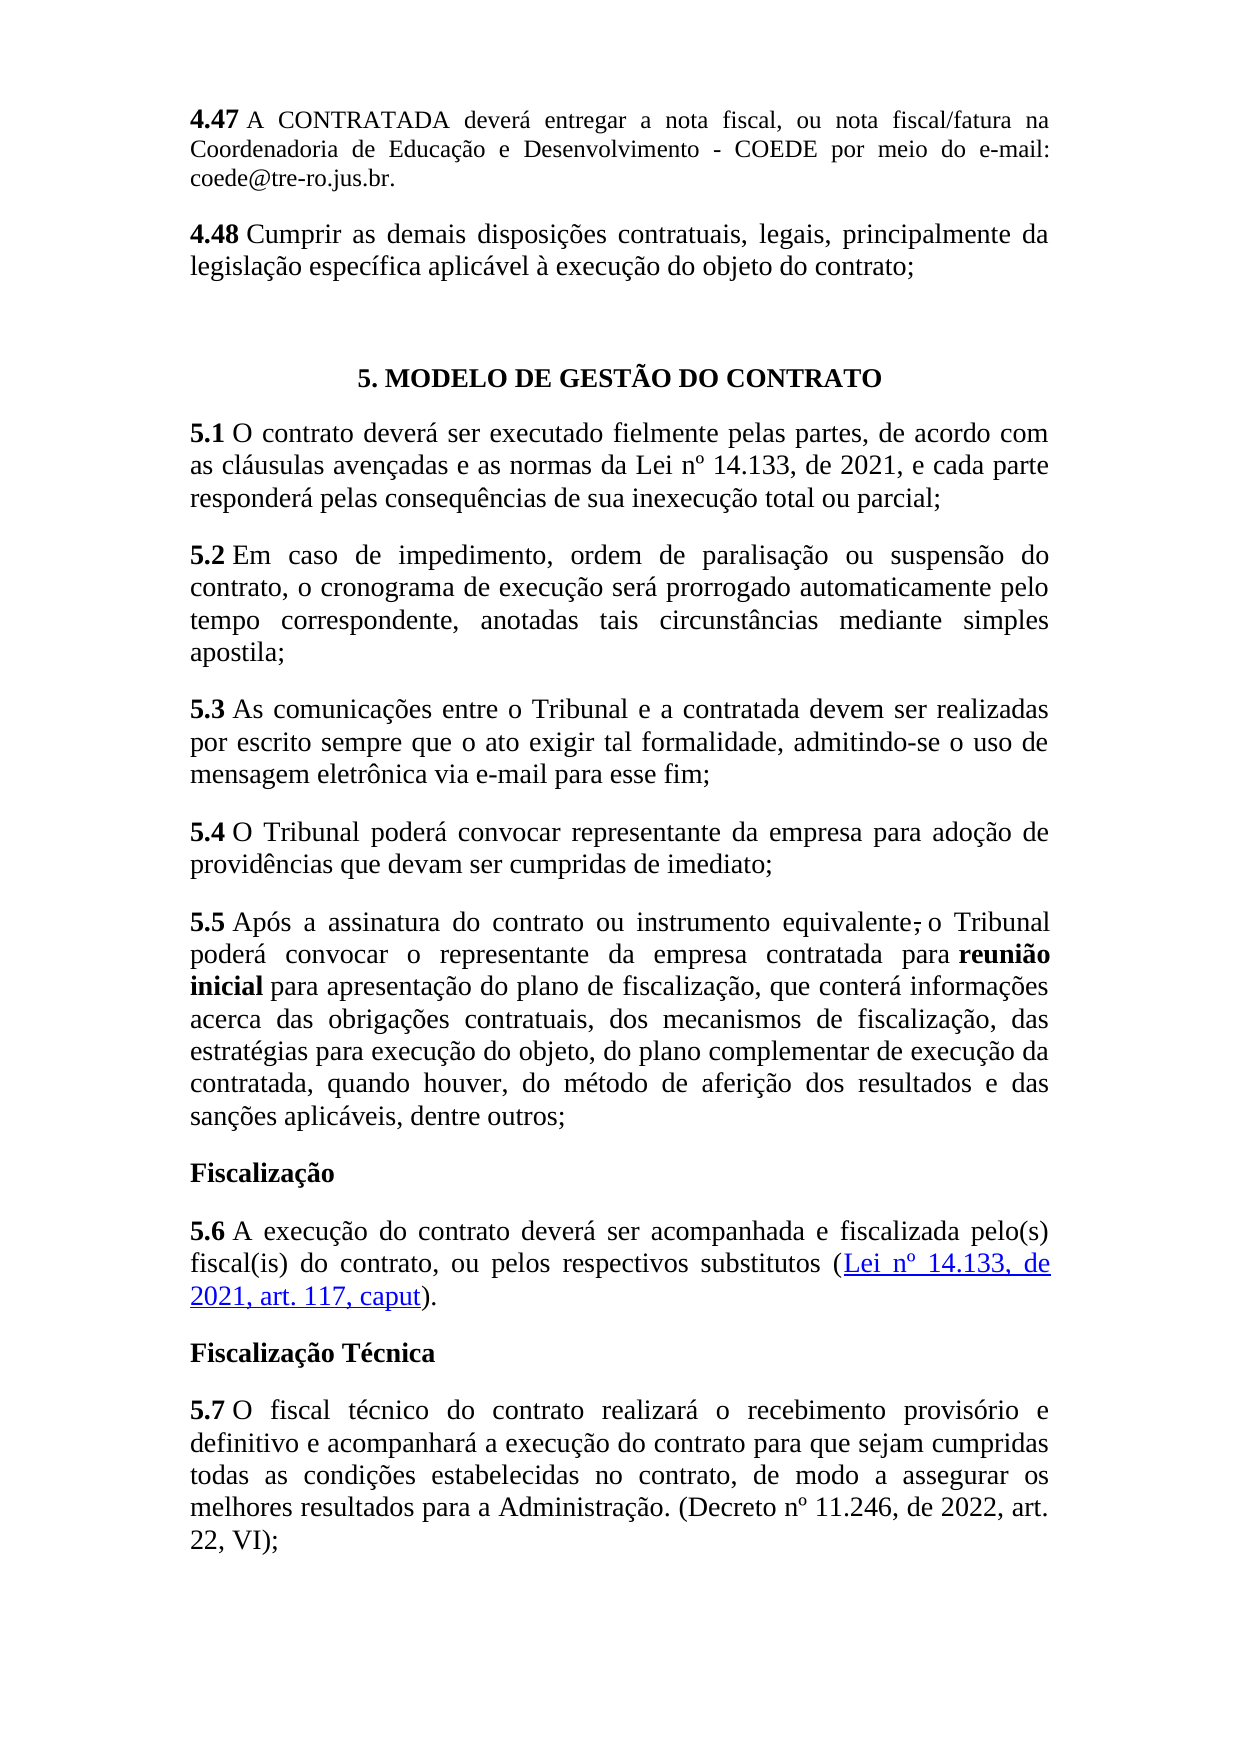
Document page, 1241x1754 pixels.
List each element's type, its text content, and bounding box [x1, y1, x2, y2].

text 5.4 O Tribunal poderá convocar representante da empresa para adoção de providências que devam ser cumpridas de imediato; [190, 815, 1051, 879]
text Fiscalização [190, 1156, 1051, 1189]
text 5. MODELO DE GESTÃO DO CONTRATO [177, 362, 1063, 393]
text 5.7 O fiscal técnico do contrato realizará o recebimento provisório e definitivo e acompanhará a execução do contrato para que sejam cumpridas todas as condições estabelecidas no contrato, de modo a assegurar os melhores resultados para a Administração. (Decreto nº 11.246, de 2022, art. 22, VI); [190, 1393, 1051, 1555]
text 5.5 Após a assinatura do contrato ou instrumento equivalente, o Tribunal poderá convocar o representante da empresa contratada para reunião inicial para apresentação do plano de fiscalização, que conterá informações acerca das obrigações contratuais, dos mecanismos de fiscalização, das estratégias para execução do objeto, do plano complementar de execução da contratada, quando houver, do método de aferição dos resultados e das sanções aplicáveis, dentre outros; [190, 904, 1051, 1131]
text 5.1 O contrato deverá ser executado fielmente pelas partes, de acordo com as cláusulas avençadas e as normas da Lei nº 14.133, de 2021, e cada parte responderá pelas consequências de sua inexecução total ou parcial; [190, 416, 1051, 513]
text 5.3 As comunicações entre o Tribunal e a contratada devem ser realizadas por escrito sempre que o ato exigir tal formalidade, admitindo-se o uso de mensagem eletrônica via e-mail para esse fim; [190, 693, 1051, 790]
text Fiscalização Técnica [190, 1336, 1051, 1368]
text 4.47 A CONTRATADA deverá entregar a nota fiscal, ou nota fiscal/fatura na Coordenadoria de Educação e Desenvolvimento - COEDE por meio do e-mail: coede@tre-ro.jus.br. [190, 102, 1051, 192]
text 5.2 Em caso de impedimento, ordem de paralisação ou suspensão do contrato, o cronograma de execução será prorrogado automaticamente pelo tempo correspondente, anotadas tais circunstâncias mediante simples apostila; [190, 538, 1051, 668]
text 5.6 A execução do contrato deverá ser acompanhada e fiscalizada pelo(s) fiscal(is) do contrato, ou pelos respectivos substitutos (Lei nº 14.133, de 2021, art. 117, caput). [190, 1214, 1051, 1311]
text 4.48 Cumprir as demais disposições contratuais, legais, principalmente da legislação específica aplicável à execução do objeto do contrato; [190, 217, 1051, 281]
